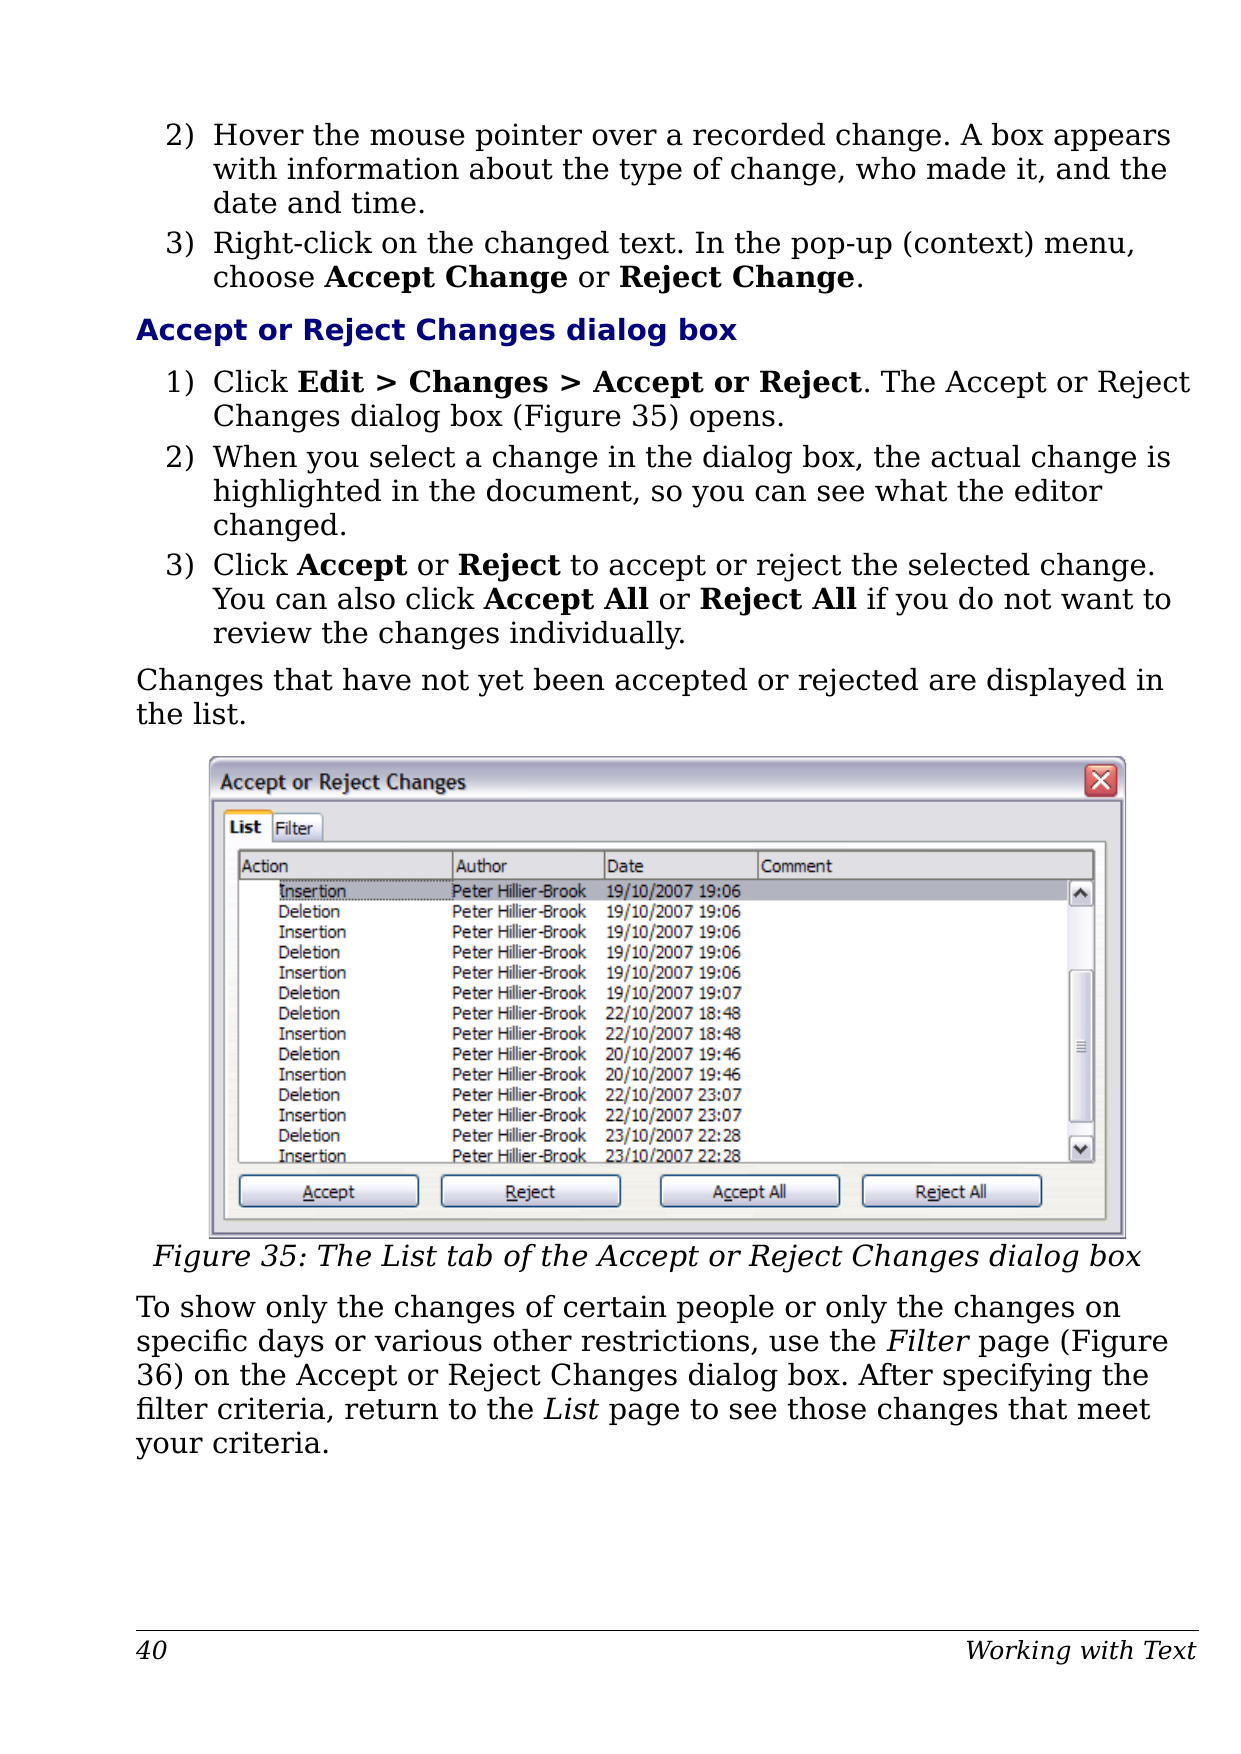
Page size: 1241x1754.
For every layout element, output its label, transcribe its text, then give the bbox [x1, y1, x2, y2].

text Changes that have not yet been accepted or rejected are displayed in the list. [136, 663, 1199, 731]
picture [208, 756, 1127, 1239]
text To show only the changes of certain people or only the changes on specific days or various other restrictions, use the Filter page (Figure 36) on the Accept or Reject Changes dialog box. After specifying the filter criteria, return to the List page to see those changes that meet your criteria. [136, 1291, 1199, 1460]
list Right-click on the changed text. In the pop-up (context) menu, choose Accept Change or Reject Change. [195, 226, 1199, 294]
list When you select a change in the dialog box, the actual change is highlighted in the document, so you can see what the editor changed. [195, 440, 1199, 542]
list Click Accept or Reject to accept or reject the selected change. You can also click Accept All or Reject All if you do not want to review the changes individually. [195, 548, 1199, 651]
text Figure 35: The List tab of the Accept or Reject Changes dialog box [153, 1239, 1182, 1273]
list Click Edit > Changes > Accept or Reject. The Accept or Reject Changes dialog box (Figure 35) opens. [195, 365, 1199, 434]
list Hover the mouse pointer over a recorded change. A box appears with information about the type of change, who made it, and the date and time. [195, 118, 1199, 220]
text Accept or Reject Changes dialog box [136, 313, 1199, 347]
